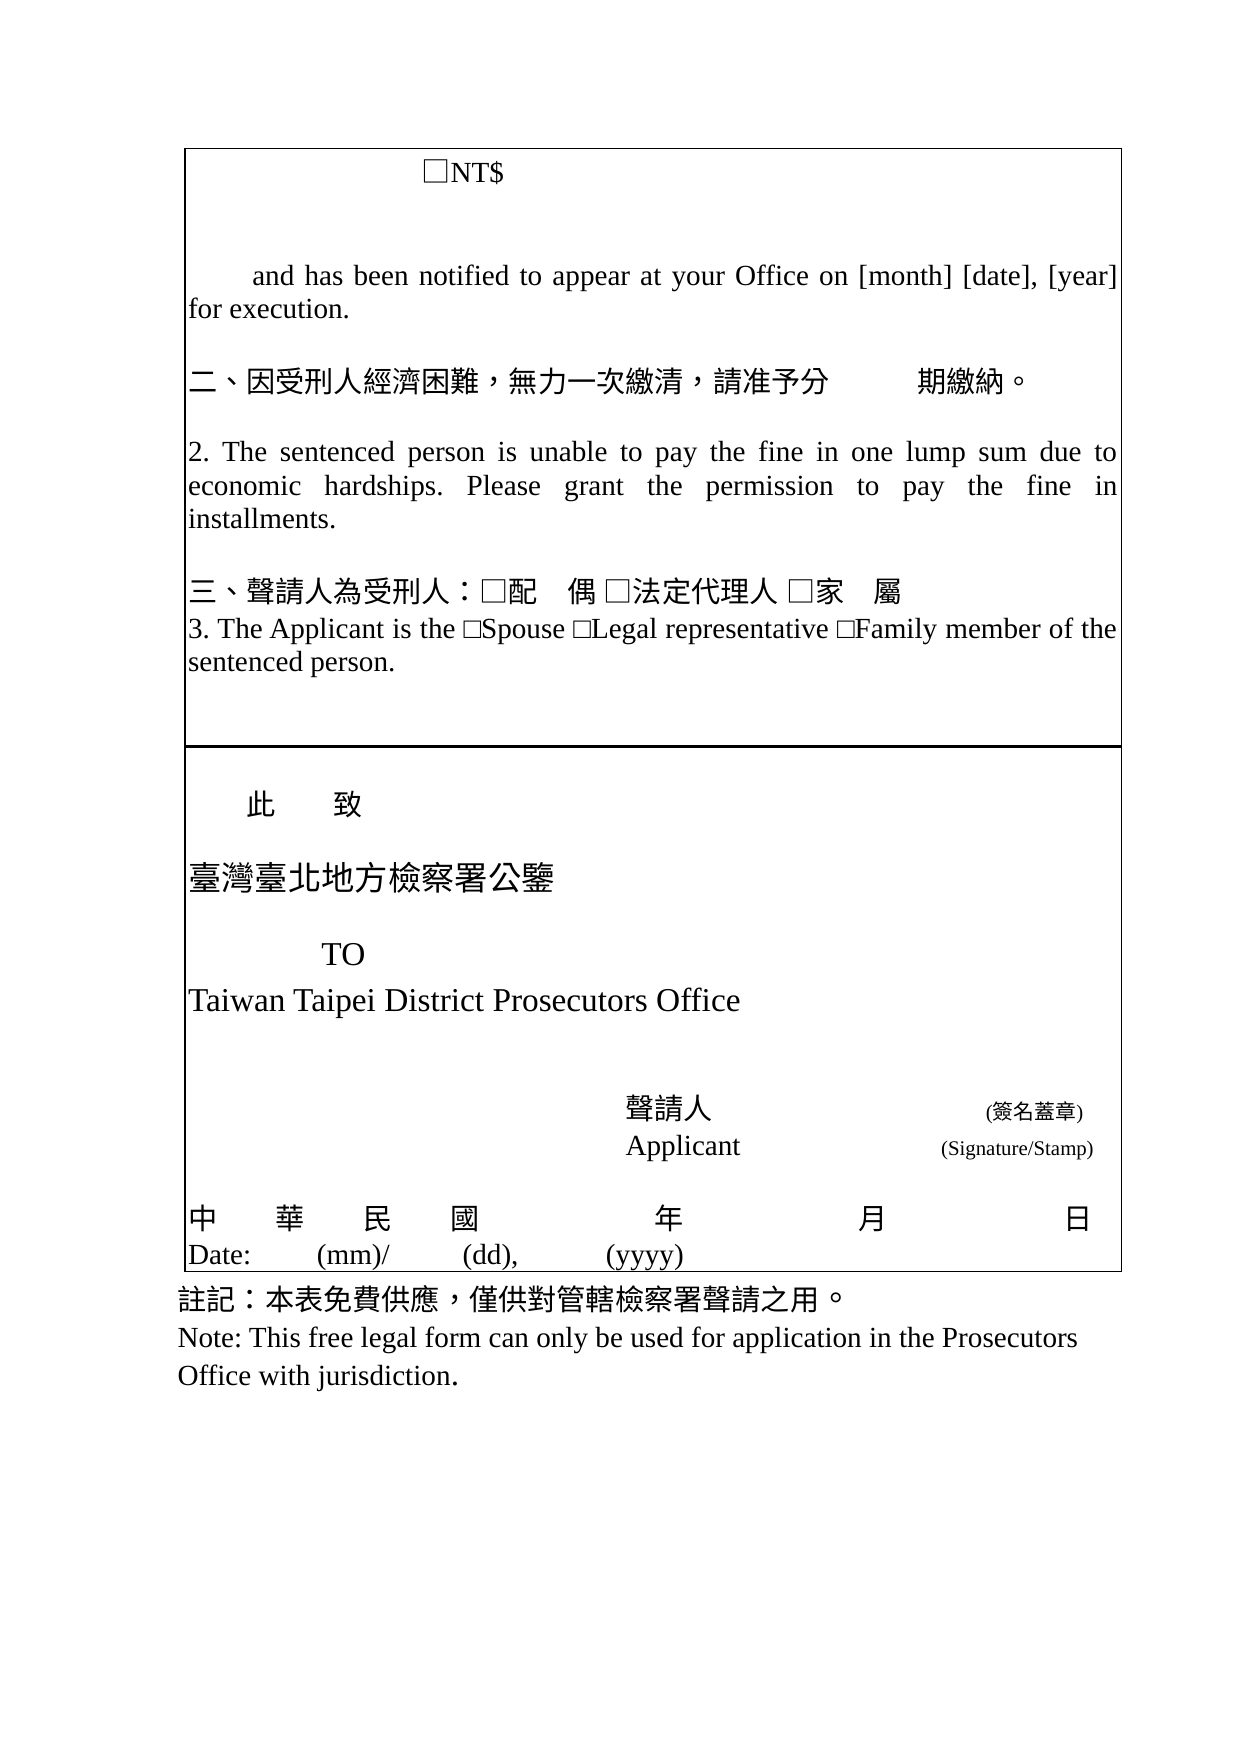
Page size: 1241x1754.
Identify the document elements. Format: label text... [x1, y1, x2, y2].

text 註記：本表免費供應，僅供對管轄檢察署聲請之用。 [177, 1272, 1122, 1320]
table_cell 此 致 臺灣臺北地方檢察署公鑒 TO Taiwan Taipei District Prosecutors Office 聲請人 (簽名蓋章) Applicant (Signature/Stamp) 中 華 民 國 年 月 日 Date: (mm)/ (dd), (yyyy) [186, 748, 1121, 1271]
table_cell □NT$ and has been notified to appear at your Office on [month] [date], [year] for execution. 二、因受刑人經濟困難，無力一次繳清，請准予分 期繳納。 2. The sentenced person is unable to pay the fine in one lump sum due to economic hardships. Please grant the permission to pay the fine in installments. 三、聲請人為受刑人：□配 偶 □法定代理人 □家 屬 3. The Applicant is the □Spouse □Legal representative □Family member of the sentenced person. [186, 149, 1121, 712]
text Note: This free legal form can only be used for application in the Prosecutors Office with jurisdiction. [177, 1320, 1122, 1392]
table_cell [186, 712, 1121, 745]
